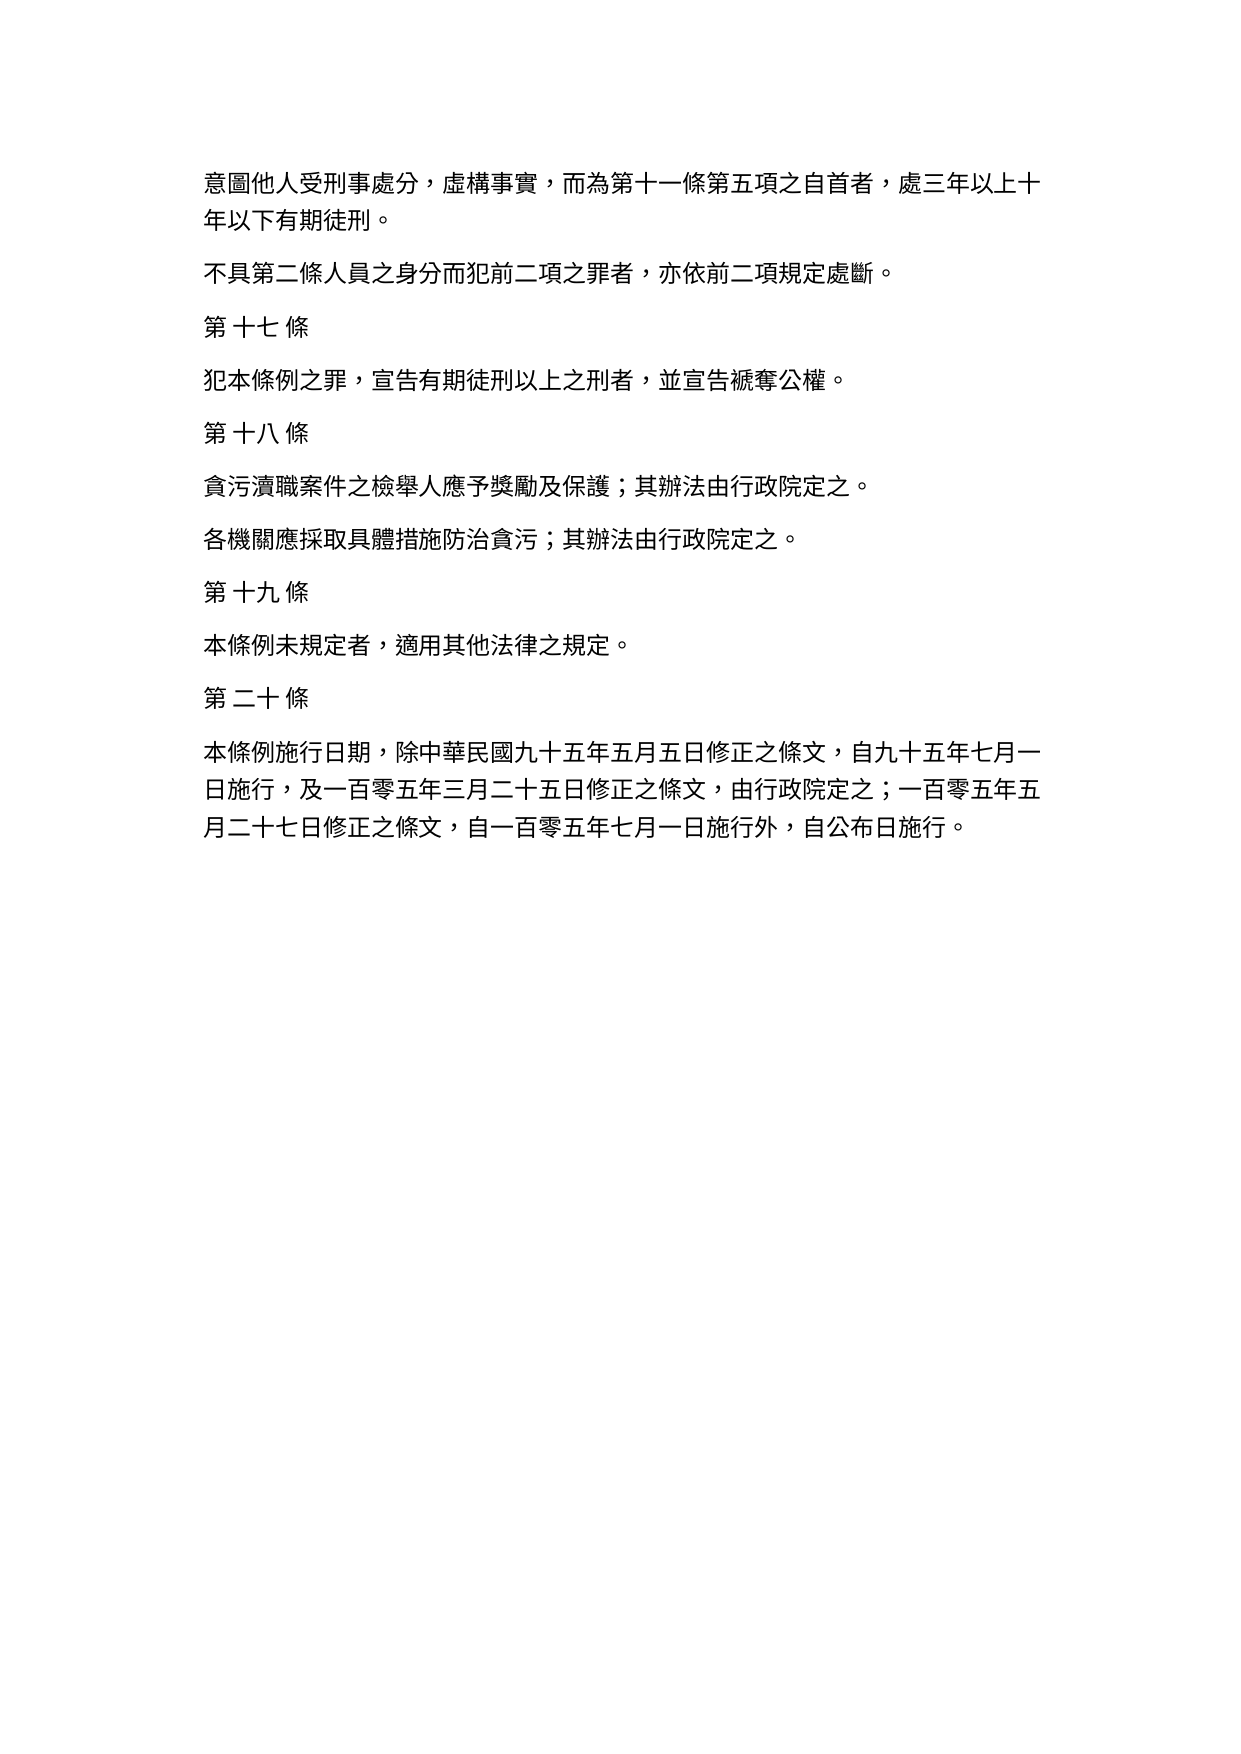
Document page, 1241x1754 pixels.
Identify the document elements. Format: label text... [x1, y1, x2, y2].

text 不具第二條人員之身分而犯前二項之罪者，亦依前二項規定處斷。 [203, 255, 1053, 293]
text 本條例未規定者，適用其他法律之規定。 [203, 627, 1053, 664]
text 第 十九 條 [203, 574, 1053, 611]
text 意圖他人受刑事處分，虛構事實，而為第十一條第五項之自首者，處三年以上十年以下有期徒刑。 [203, 164, 1053, 239]
text 第 十八 條 [203, 414, 1053, 452]
text 本條例施行日期，除中華民國九十五年五月五日修正之條文，自九十五年七月一日施行，及一百零五年三月二十五日修正之條文，由行政院定之；一百零五年五月二十七日修正之條文，自一百零五年七月一日施行外，自公布日施行。 [203, 733, 1053, 846]
text 貪污瀆職案件之檢舉人應予獎勵及保護；其辦法由行政院定之。 [203, 468, 1053, 505]
text 犯本條例之罪，宣告有期徒刑以上之刑者，並宣告褫奪公權。 [203, 361, 1053, 399]
text 各機關應採取具體措施防治貪污；其辦法由行政院定之。 [203, 521, 1053, 558]
text 第 十七 條 [203, 308, 1053, 346]
text 第 二十 條 [203, 680, 1053, 718]
